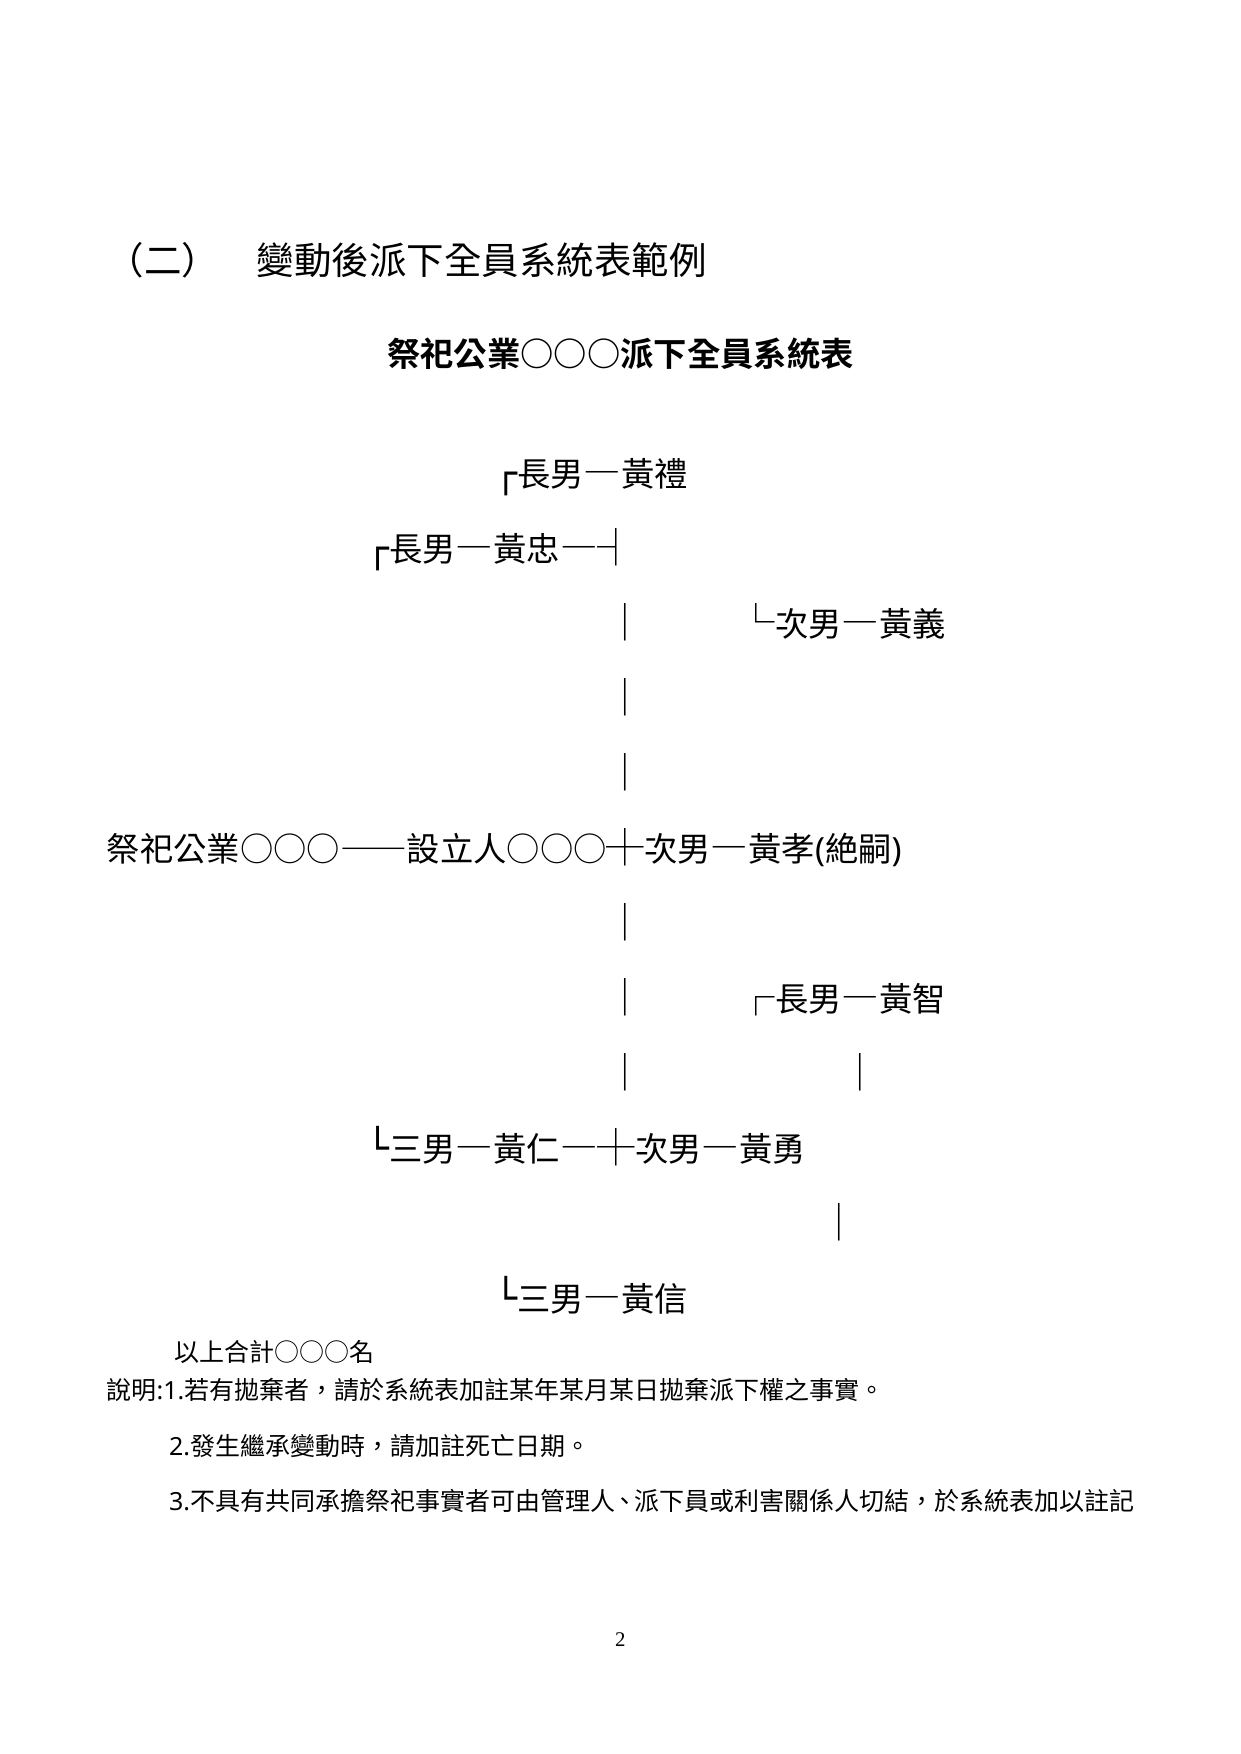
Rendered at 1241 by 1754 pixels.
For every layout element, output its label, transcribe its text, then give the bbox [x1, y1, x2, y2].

text ｜ ┌長男―黃智 [106, 957, 1134, 1032]
text 祭祀公業○○○派下全員系統表 [106, 314, 1134, 389]
text ｜ └次男―黃義 [106, 582, 1134, 657]
text 說明:1.若有拋棄者，請於系統表加註某年某月某日拋棄派下權之事實。 [106, 1370, 1134, 1407]
text ｜ [106, 657, 1134, 732]
text ｜ [106, 882, 1134, 957]
text └三男―黃信 [106, 1257, 1134, 1332]
text ｜ ｜ [106, 1032, 1134, 1107]
text └三男―黃仁―┼次男―黃勇 [106, 1107, 1134, 1182]
text ｜ [106, 1182, 1134, 1257]
text ┌長男―黃禮 [106, 432, 1134, 507]
list 變動後派下全員系統表範例 [106, 221, 1134, 296]
text 祭祀公業○○○――設立人○○○┼次男―黃孝(絶嗣) [106, 807, 1134, 882]
text ┌長男―黃忠―┤ [106, 507, 1134, 582]
text 以上合計○○○名 [106, 1332, 1134, 1370]
text ｜ [106, 732, 1134, 807]
text 3.不具有共同承擔祭祀事實者可由管理人、派下員或利害關係人切結，於系統表加以註記。 [106, 1481, 1134, 1518]
text 2.發生繼承變動時，請加註死亡日期。 [106, 1425, 1134, 1463]
